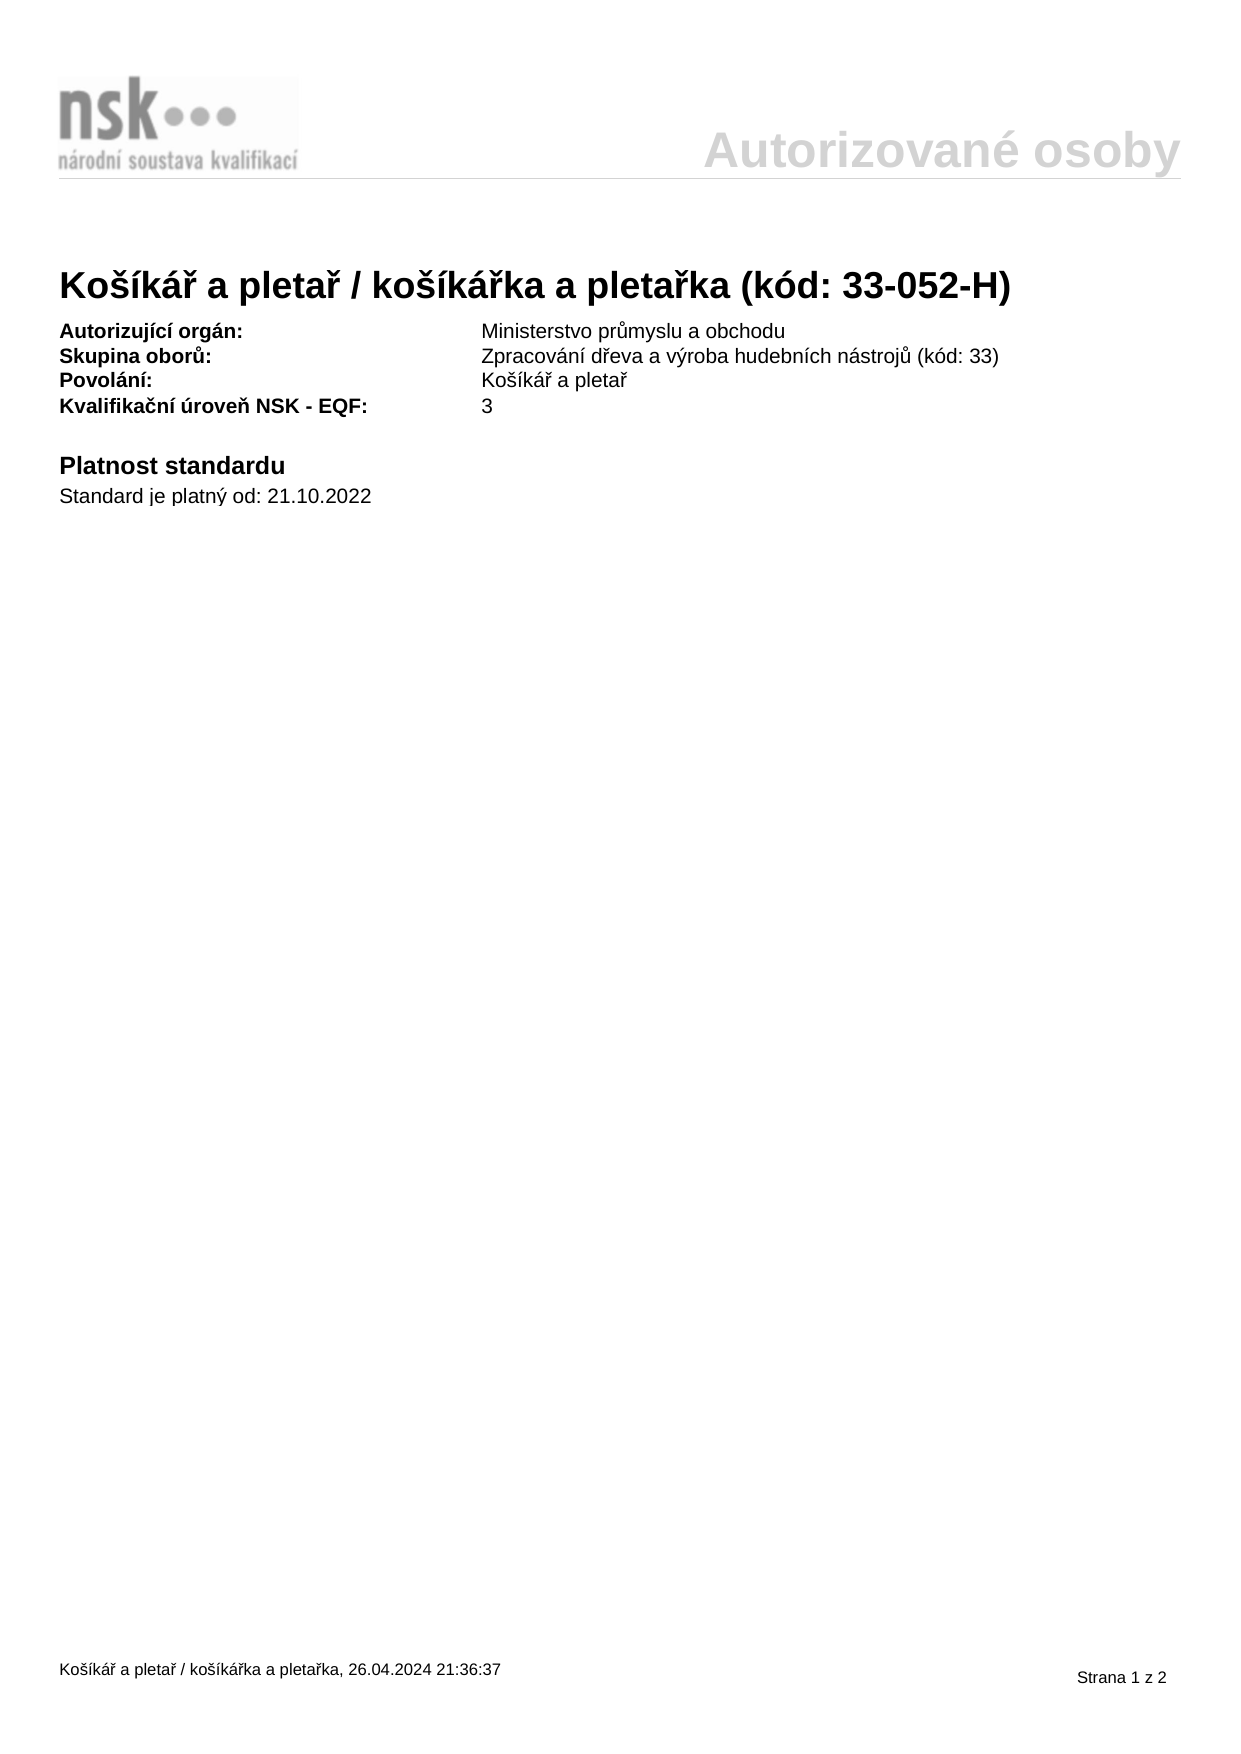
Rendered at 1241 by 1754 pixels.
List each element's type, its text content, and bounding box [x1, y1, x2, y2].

table_cell [886, 1384, 1167, 1659]
table_cell [860, 196, 886, 224]
table_cell [481, 196, 617, 224]
table_cell [626, 196, 860, 224]
table_cell [860, 506, 886, 806]
table_cell [886, 307, 1167, 319]
table_cell [618, 307, 626, 319]
table_cell [626, 1384, 860, 1659]
table_cell [59, 179, 1181, 196]
table_cell Košíkář a pletař [481, 368, 1181, 393]
table_cell [618, 1384, 626, 1659]
table_cell [119, 1384, 481, 1659]
table_cell [618, 506, 626, 806]
table_cell [481, 506, 617, 806]
table_cell [886, 196, 1167, 224]
table_cell [119, 196, 481, 224]
table_cell [59, 172, 119, 178]
table_cell [1167, 1106, 1181, 1383]
table_cell [626, 307, 860, 319]
table_cell Platnost standardu [59, 448, 1181, 483]
table_cell [886, 806, 1167, 1106]
table_cell [481, 806, 617, 1106]
table_cell [119, 1106, 481, 1383]
table_cell Povolání: [59, 368, 481, 392]
table_cell [626, 506, 860, 806]
table_cell [1167, 1660, 1181, 1696]
table_cell [886, 418, 1167, 447]
table_cell [481, 1384, 617, 1659]
table_cell Košíkář a pletař / košíkářka a pletařka, 26.04.2024 21:36:37 [59, 1660, 860, 1696]
table_cell [860, 1384, 886, 1659]
table_cell [886, 1106, 1167, 1383]
table_cell [618, 418, 626, 447]
table_cell [618, 1106, 626, 1383]
table_cell Kvalifikační úroveň NSK - EQF: [59, 394, 481, 417]
table_cell [119, 806, 481, 1106]
table_cell [618, 806, 626, 1106]
table_cell [119, 418, 481, 447]
table_cell [860, 1106, 886, 1383]
table_cell [59, 1384, 119, 1659]
table_cell Košíkář a pletař / košíkářka a pletařka (kód: 33-052-H) [59, 224, 1181, 307]
table_cell [481, 1106, 617, 1383]
table_cell [1167, 196, 1181, 224]
table_cell [59, 418, 119, 447]
table_cell [860, 307, 886, 319]
table_cell [618, 196, 626, 224]
table_cell [1167, 506, 1181, 806]
table_cell 3 [481, 394, 1181, 417]
table_cell Ministerstvo průmyslu a obchodu [481, 319, 1181, 344]
table_cell [59, 1106, 119, 1383]
table_cell [1167, 307, 1181, 319]
table_cell [860, 806, 886, 1106]
table_cell [1167, 418, 1181, 447]
table_cell [481, 307, 617, 319]
table_cell [119, 506, 481, 806]
table_cell [59, 307, 119, 319]
table_cell [59, 806, 119, 1106]
table_cell [1167, 806, 1181, 1106]
table_cell Strana 1 z 2 [860, 1660, 1167, 1696]
table_cell [1167, 1384, 1181, 1659]
table_cell [626, 418, 860, 447]
table_cell [626, 1106, 860, 1383]
table_cell Skupina oborů: [59, 344, 481, 368]
table_header Autorizované osoby [626, 59, 1181, 178]
table_cell [59, 196, 119, 224]
table_cell [481, 418, 617, 447]
table_header [619, 59, 626, 172]
table_cell [860, 418, 886, 447]
table_cell [618, 172, 626, 178]
table_cell Standard je platný od: 21.10.2022 [59, 484, 1181, 506]
table_cell [626, 806, 860, 1106]
table_cell [119, 172, 481, 178]
table_cell [481, 172, 617, 178]
table_cell Zpracování dřeva a výroba hudebních nástrojů (kód: 33) [481, 344, 1181, 368]
table_cell [59, 506, 119, 806]
table_cell [886, 506, 1167, 806]
picture [57, 59, 619, 172]
table_cell Autorizující orgán: [59, 319, 481, 343]
table_cell [119, 307, 481, 319]
